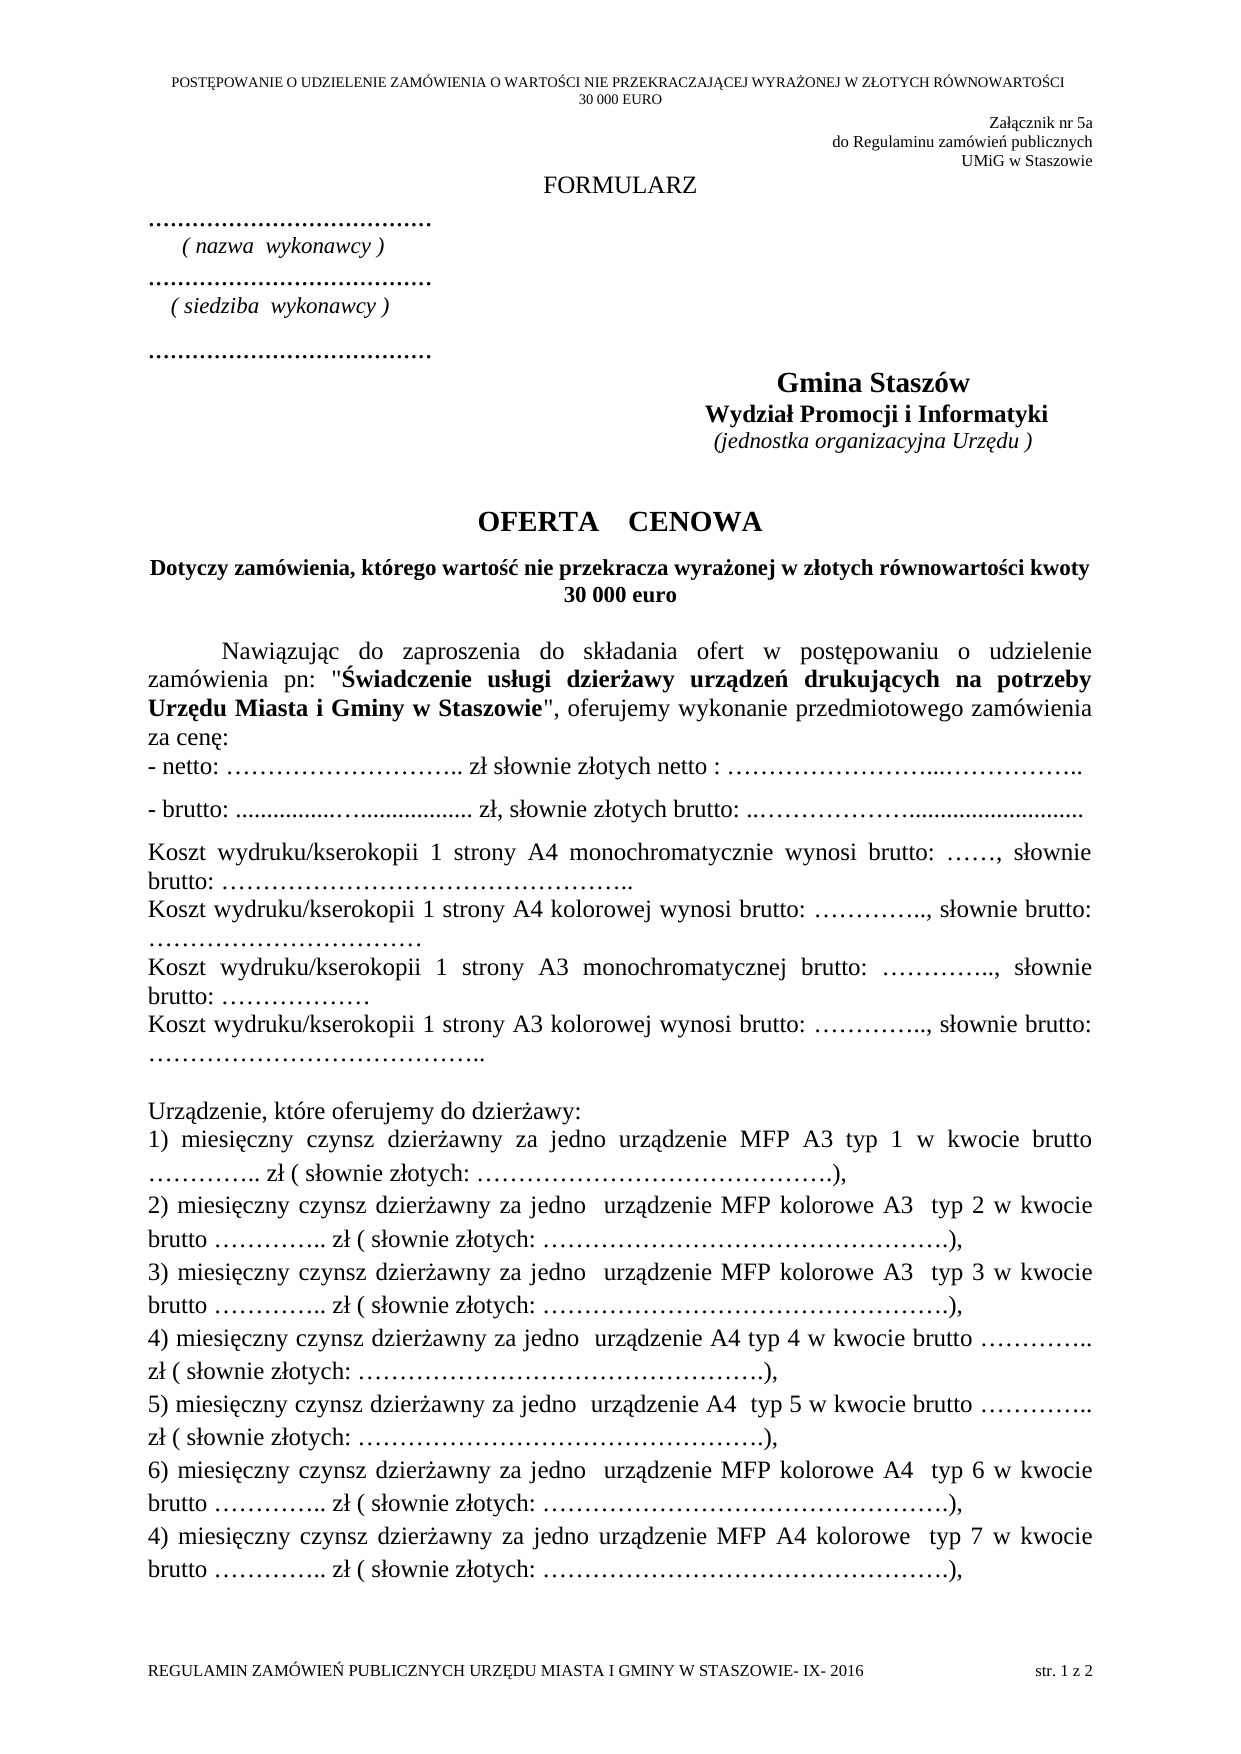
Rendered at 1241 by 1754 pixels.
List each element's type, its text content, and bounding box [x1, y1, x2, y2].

text 6) miesięczny czynsz dzierżawny za jedno urządzenie MFP kolorowe A4 typ 6 w kwocie brutto ………….. zł ( słownie złotych: ………………………………………….), [148, 1455, 1093, 1517]
text 3) miesięczny czynsz dzierżawny za jedno urządzenie MFP kolorowe A3 typ 3 w kwocie brutto ………….. zł ( słownie złotych: ………………………………………….), [148, 1257, 1093, 1318]
subtitle ....................................... [148, 332, 1093, 365]
subtitle UMiG w Staszowie [148, 151, 1093, 170]
subtitle Gmina Staszów [148, 365, 1093, 399]
text 1) miesięczny czynsz dzierżawny za jedno urządzenie MFP A3 typ 1 w kwocie brutto ………….. zł ( słownie złotych: …………………………………….), [148, 1124, 1093, 1186]
text Wydział Promocji i Informatyki [148, 399, 1093, 427]
text Nawiązując do zaproszenia do składania ofert w postępowaniu o udzielenie zamówienia pn: "Świadczenie usługi dzierżawy urządzeń drukujących na potrzeby Urzędu Miasta i Gminy w Staszowie", oferujemy wykonanie przedmiotowego zamówienia za cenę: [148, 636, 1093, 751]
text ....................................... [148, 258, 1093, 292]
text (jednostka organizacyjna Urzędu ) [148, 427, 1093, 454]
text 5) miesięczny czynsz dzierżawny za jedno urządzenie A4 typ 5 w kwocie brutto ………….. zł ( słownie złotych: ………………………………………….), [148, 1389, 1093, 1451]
text - brutto: ................….................. zł, słownie złotych brutto: ..………………............................ [148, 794, 1093, 823]
text 4) miesięczny czynsz dzierżawny za jedno urządzenie MFP A4 kolorowe typ 7 w kwocie brutto ………….. zł ( słownie złotych: ………………………………………….), [148, 1521, 1093, 1583]
subtitle OFERTA CENOWA [148, 504, 1093, 538]
text 4) miesięczny czynsz dzierżawny za jedno urządzenie A4 typ 4 w kwocie brutto ………….. zł ( słownie złotych: ………………………………………….), [148, 1323, 1093, 1384]
text - netto: ……………………….. zł słownie złotych netto : ……………………...…………….. [148, 751, 1093, 779]
text Urządzenie, które oferujemy do dzierżawy: [148, 1096, 1093, 1124]
text do Regulaminu zamówień publicznych [148, 132, 1093, 151]
text ( nazwa wykonawcy ) [148, 232, 1093, 258]
text FORMULARZ [148, 170, 1093, 199]
text ....................................... [148, 199, 1093, 232]
text Koszt wydruku/kserokopii 1 strony A3 kolorowej wynosi brutto: ………….., słownie brutto: ………………………………….. [148, 1009, 1093, 1067]
subtitle Dotyczy zamówienia, którego wartość nie przekracza wyrażonej w złotych równowartości kwoty 30 000 euro [148, 554, 1093, 607]
text ( siedziba wykonawcy ) [148, 292, 1093, 318]
text Koszt wydruku/kserokopii 1 strony A4 kolorowej wynosi brutto: ………….., słownie brutto: …………………………… [148, 894, 1093, 952]
text Koszt wydruku/kserokopii 1 strony A4 monochromatycznie wynosi brutto: ……, słownie brutto: ………………………………………….. [148, 837, 1093, 894]
text 2) miesięczny czynsz dzierżawny za jedno urządzenie MFP kolorowe A3 typ 2 w kwocie brutto ………….. zł ( słownie złotych: ………………………………………….), [148, 1191, 1093, 1252]
text Załącznik nr 5a [148, 112, 1093, 132]
text Koszt wydruku/kserokopii 1 strony A3 monochromatycznej brutto: ………….., słownie brutto: ……………… [148, 952, 1093, 1009]
